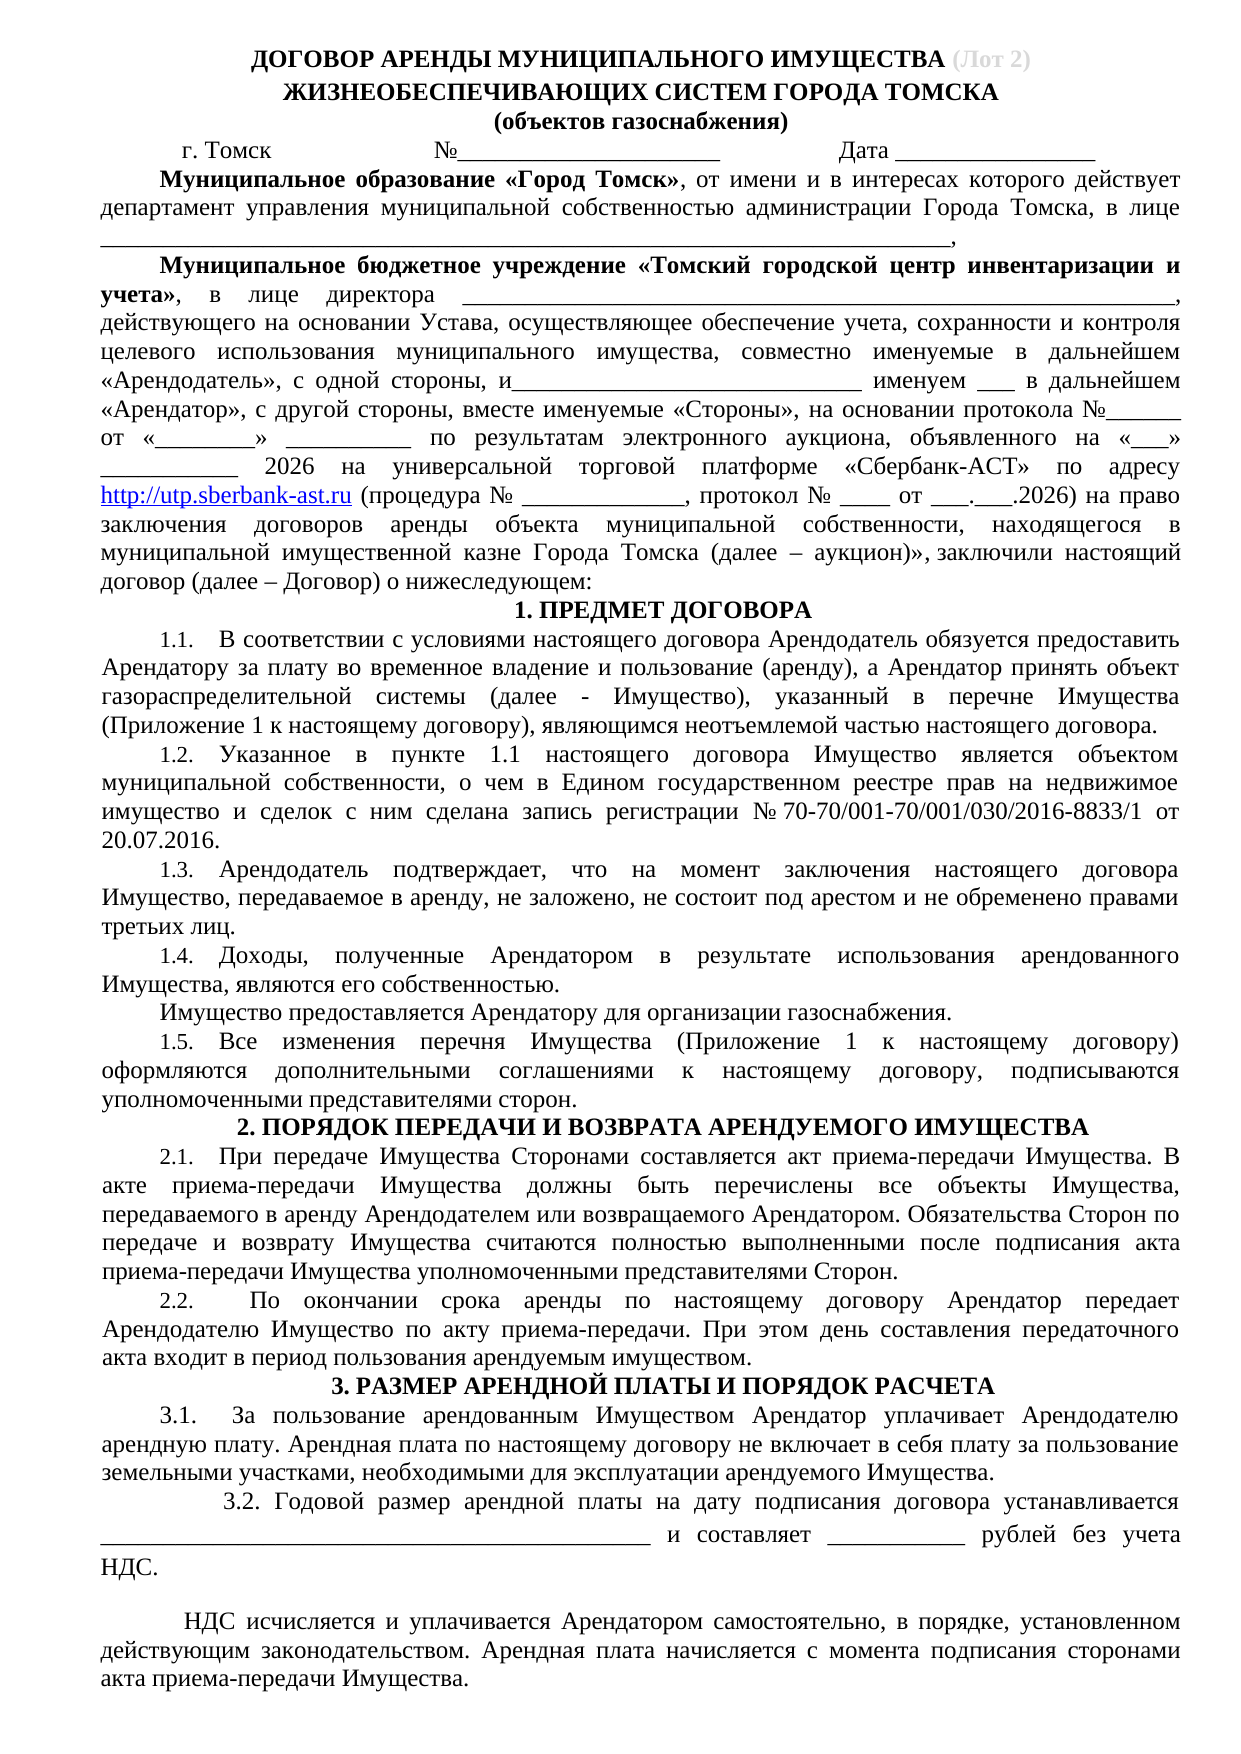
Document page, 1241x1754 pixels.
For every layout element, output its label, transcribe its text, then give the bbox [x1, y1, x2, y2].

text 3. РАЗМЕР АРЕНДНОЙ ПЛАТЫ И ПОРЯДОК РАСЧЕТА [145, 1371, 1181, 1400]
list Доходы, полученные Арендатором в результате использования арендованного Имущества, являются его собственностью. [101, 940, 1180, 997]
text ЖИЗНЕОБЕСПЕЧИВАЮЩИХ СИСТЕМ ГОРОДА ТОМСКА [100, 77, 1181, 106]
list При передаче Имущества Сторонами составляется акт приема-передачи Имущества. В акте приема-передачи Имущества должны быть перечислены все объекты Имущества, передаваемого в аренду Арендодателем или возвращаемого Арендатором. Обязательства Сторон по передаче и возврату Имущества считаются полностью выполненными после подписания акта приема-передачи Имущества уполномоченными представителями Сторон. [102, 1141, 1181, 1285]
list В соответствии с условиями настоящего договора Арендодатель обязуется предоставить Арендатору за плату во временное владение и пользование (аренду), а Арендатор принять объект газораспределительной системы (далее - Имущество), указанный в перечне Имущества (Приложение 1 к настоящему договору), являющимся неотъемлемой частью настоящего договора. [101, 624, 1181, 739]
list Все изменения перечня Имущества (Приложение 1 к настоящему договору) оформляются дополнительными соглашениями к настоящему договору, подписываются уполномоченными представителями сторон. [101, 1026, 1180, 1112]
text ДОГОВОР АРЕНДЫ МУНИЦИПАЛЬНОГО ИМУЩЕСТВА (Лот 2) [100, 44, 1181, 73]
text НДС исчисляется и уплачивается Арендатором самостоятельно, в порядке, установленном действующим законодательством. Арендная плата начисляется с момента подписания сторонами акта приема-передачи Имущества. [100, 1606, 1181, 1692]
text (объектов газоснабжения) [100, 106, 1181, 135]
text 3.2. Годовой размер арендной платы на дату подписания договора устанавливается ____________________________________________ и составляет ___________ рублей без учета НДС. [100, 1486, 1181, 1581]
text Имущество предоставляется Арендатору для организации газоснабжения. [159, 997, 1180, 1026]
text Муниципальное образование «Город Томск», от имени и в интересах которого действует департамент управления муниципальной собственностью администрации Города Томска, в лице ____________________________________________________________________, [100, 164, 1181, 250]
list Указанное в пункте 1.1 настоящего договора Имущество является объектом муниципальной собственности, о чем в Едином государственном реестре прав на недвижимое имущество и сделок с ним сделана запись регистрации № 70-70/001-70/001/030/2016-8833/1 от 20.07.2016. [101, 739, 1179, 854]
text 1. ПРЕДМЕТ ДОГОВОРА [145, 595, 1181, 624]
text 3.1. За пользование арендованным Имуществом Арендатор уплачивает Арендодателю арендную плату. Арендная плата по настоящему договору не включает в себя плату за пользование земельными участками, необходимыми для эксплуатации арендуемого Имущества. [101, 1400, 1180, 1486]
list Арендодатель подтверждает, что на момент заключения настоящего договора Имущество, передаваемое в аренду, не заложено, не состоит под арестом и не обременено правами третьих лиц. [101, 854, 1179, 940]
list По окончании срока аренды по настоящему договору Арендатор передает Арендодателю Имущество по акту приема-передачи. При этом день составления передаточного акта входит в период пользования арендуемым имуществом. [102, 1285, 1180, 1371]
text 2. ПОРЯДОК ПЕРЕДАЧИ И ВОЗВРАТА АРЕНДУЕМОГО ИМУЩЕСТВА [145, 1112, 1181, 1141]
text Муниципальное бюджетное учреждение «Томский городской центр инвентаризации и учета», в лице директора _________________________________________________________, действующего на основании Устава, осуществляющее обеспечение учета, сохранности и контроля целевого использования муниципального имущества, совместно именуемые в дальнейшем «Арендодатель», с одной стороны, и____________________________ именуем ___ в дальнейшем «Арендатор», с другой стороны, вместе именуемые «Стороны», на основании протокола №______ от «________» __________ по результатам электронного аукциона, объявленного на «___» ___________ 2026 на универсальной торговой платформе «Сбербанк-АСТ» по адресу http://utp.sberbank-ast.ru (процедура № _____________, протокол № ____ от ___.___.2026) на право заключения договоров аренды объекта муниципальной собственности, находящегося в муниципальной имущественной казне Города Томска (далее – аукцион)», заключили настоящий договор (далее – Договор) о нижеследующем: [100, 250, 1181, 595]
text г. Томск №_____________________ Дата ________________ [100, 135, 1181, 164]
